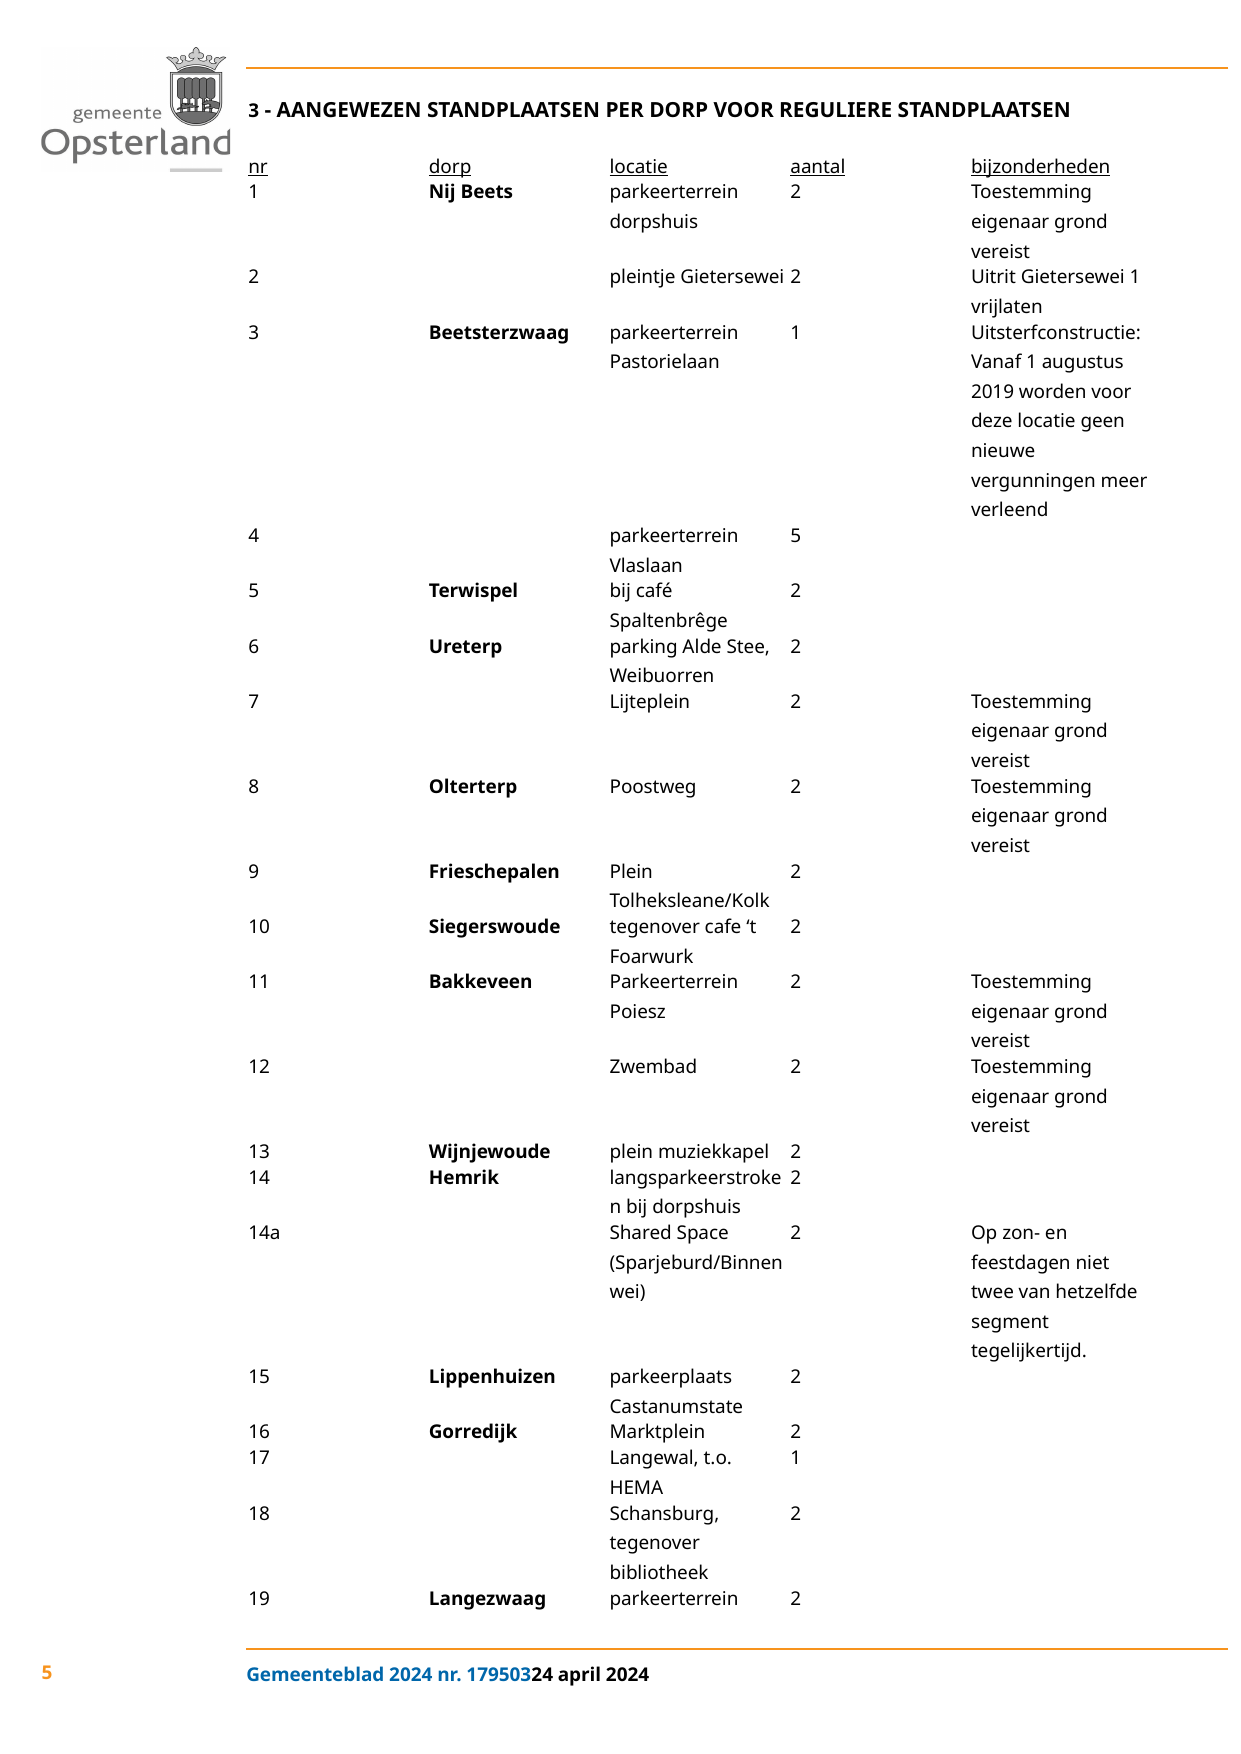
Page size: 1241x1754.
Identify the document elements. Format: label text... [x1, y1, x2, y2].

table_cell 6 [248, 633, 429, 688]
table_cell 2 [790, 1500, 971, 1585]
table_cell Langezwaag [429, 1585, 609, 1610]
table_cell pleintje Gietersewei [609, 264, 790, 319]
table_cell 11 [248, 969, 429, 1053]
table_cell [971, 1164, 1152, 1219]
table_cell 1 [790, 319, 971, 522]
table_cell 17 [248, 1445, 429, 1500]
table_cell 10 [248, 913, 429, 968]
table_cell [971, 1500, 1152, 1585]
table_cell Shared Space (Sparjeburd/Binnenwei) [609, 1219, 790, 1363]
table_cell 12 [248, 1054, 429, 1138]
table_cell 2 [790, 578, 971, 633]
table_cell Toestemming eigenaar grond vereist [971, 688, 1152, 773]
table_cell 2 [790, 1585, 971, 1610]
table_cell Plein Tolheksleane/Kolk [609, 858, 790, 913]
table_cell 2 [790, 858, 971, 913]
table_cell 13 [248, 1138, 429, 1164]
table_cell 19 [248, 1585, 429, 1610]
table_cell Toestemming eigenaar grond vereist [971, 969, 1152, 1053]
table_cell [971, 858, 1152, 913]
table_cell [429, 688, 609, 773]
table_header aantal [790, 153, 971, 179]
table_cell plein muziekkapel [609, 1138, 790, 1164]
table_cell Nij Beets [429, 179, 609, 264]
table_cell 5 [248, 578, 429, 633]
table_header bijzonderheden [971, 153, 1152, 179]
table_cell [971, 1364, 1152, 1419]
table_cell [429, 1445, 609, 1500]
table_cell Langewal, t.o. HEMA [609, 1445, 790, 1500]
table_cell [971, 1138, 1152, 1164]
table_cell 2 [790, 1364, 971, 1419]
table_cell [429, 264, 609, 319]
table_cell Uitrit Gietersewei 1 vrijlaten [971, 264, 1152, 319]
table_cell Olterterp [429, 773, 609, 858]
table_header dorp [429, 153, 609, 179]
table_cell Poostweg [609, 773, 790, 858]
table_cell 1 [248, 179, 429, 264]
table_cell 2 [790, 688, 971, 773]
table_cell 3 [248, 319, 429, 522]
table_cell [429, 522, 609, 577]
picture [41, 47, 231, 172]
table_cell 2 [790, 264, 971, 319]
table_cell parkeerterrein Vlaslaan [609, 522, 790, 577]
table_cell 16 [248, 1419, 429, 1444]
table_cell 2 [790, 1054, 971, 1138]
table_cell 2 [790, 1138, 971, 1164]
table_cell Toestemming eigenaar grond vereist [971, 179, 1152, 264]
table_cell Frieschepalen [429, 858, 609, 913]
table_cell Ureterp [429, 633, 609, 688]
table_cell 2 [790, 969, 971, 1053]
table_cell 2 [790, 913, 971, 968]
table_cell parkeerterrein dorpshuis [609, 179, 790, 264]
table_cell Toestemming eigenaar grond vereist [971, 773, 1152, 858]
table_cell 18 [248, 1500, 429, 1585]
table_cell Bakkeveen [429, 969, 609, 1053]
table_cell Beetsterzwaag [429, 319, 609, 522]
table_cell Toestemming eigenaar grond vereist [971, 1054, 1152, 1138]
table_cell Wijnjewoude [429, 1138, 609, 1164]
table_cell 8 [248, 773, 429, 858]
table_cell parking Alde Stee, Weibuorren [609, 633, 790, 688]
table_cell tegenover cafe ‘t Foarwurk [609, 913, 790, 968]
table_cell parkeerterrein [609, 1585, 790, 1610]
table_header nr [248, 153, 429, 179]
table_cell 2 [790, 1164, 971, 1219]
table_cell 2 [790, 633, 971, 688]
table_cell parkeerterrein Pastorielaan [609, 319, 790, 522]
table_cell Schansburg, tegenover bibliotheek [609, 1500, 790, 1585]
table_cell 14a [248, 1219, 429, 1363]
table_cell [429, 1500, 609, 1585]
table_cell langsparkeerstroken bij dorpshuis [609, 1164, 790, 1219]
table_cell Zwembad [609, 1054, 790, 1138]
table_cell 1 [790, 1445, 971, 1500]
table_cell 9 [248, 858, 429, 913]
table_cell Parkeerterrein Poiesz [609, 969, 790, 1053]
table_cell Lijteplein [609, 688, 790, 773]
table_cell Siegerswoude [429, 913, 609, 968]
table_cell [429, 1054, 609, 1138]
table_cell [971, 1445, 1152, 1500]
table_cell Hemrik [429, 1164, 609, 1219]
table_cell Terwispel [429, 578, 609, 633]
table_header locatie [609, 153, 790, 179]
table_cell 15 [248, 1364, 429, 1419]
table_cell 4 [248, 522, 429, 577]
table_cell [971, 1585, 1152, 1610]
table_cell Marktplein [609, 1419, 790, 1444]
table_cell 2 [248, 264, 429, 319]
table_cell Uitsterfconstructie: Vanaf 1 augustus 2019 worden voor deze locatie geen nieuwe vergunningen meer verleend [971, 319, 1152, 522]
table_cell 2 [790, 179, 971, 264]
table_cell [971, 522, 1152, 577]
table_cell parkeerplaats Castanumstate [609, 1364, 790, 1419]
table_cell Gorredijk [429, 1419, 609, 1444]
table_cell 5 [790, 522, 971, 577]
table_cell 2 [790, 773, 971, 858]
table_cell 14 [248, 1164, 429, 1219]
table_cell [971, 913, 1152, 968]
table_cell 7 [248, 688, 429, 773]
table_cell 2 [790, 1219, 971, 1363]
table_cell [429, 1219, 609, 1363]
text 3 - AANGEWEZEN STANDPLAATSEN PER DORP VOOR REGULIERE STANDPLAATSEN [248, 95, 1152, 123]
table_cell [971, 578, 1152, 633]
table_cell Lippenhuizen [429, 1364, 609, 1419]
table_cell Op zon- en feestdagen niet twee van hetzelfde segment tegelijkertijd. [971, 1219, 1152, 1363]
table_cell [971, 1419, 1152, 1444]
table_cell [971, 633, 1152, 688]
table_cell bij café Spaltenbrêge [609, 578, 790, 633]
table_cell 2 [790, 1419, 971, 1444]
